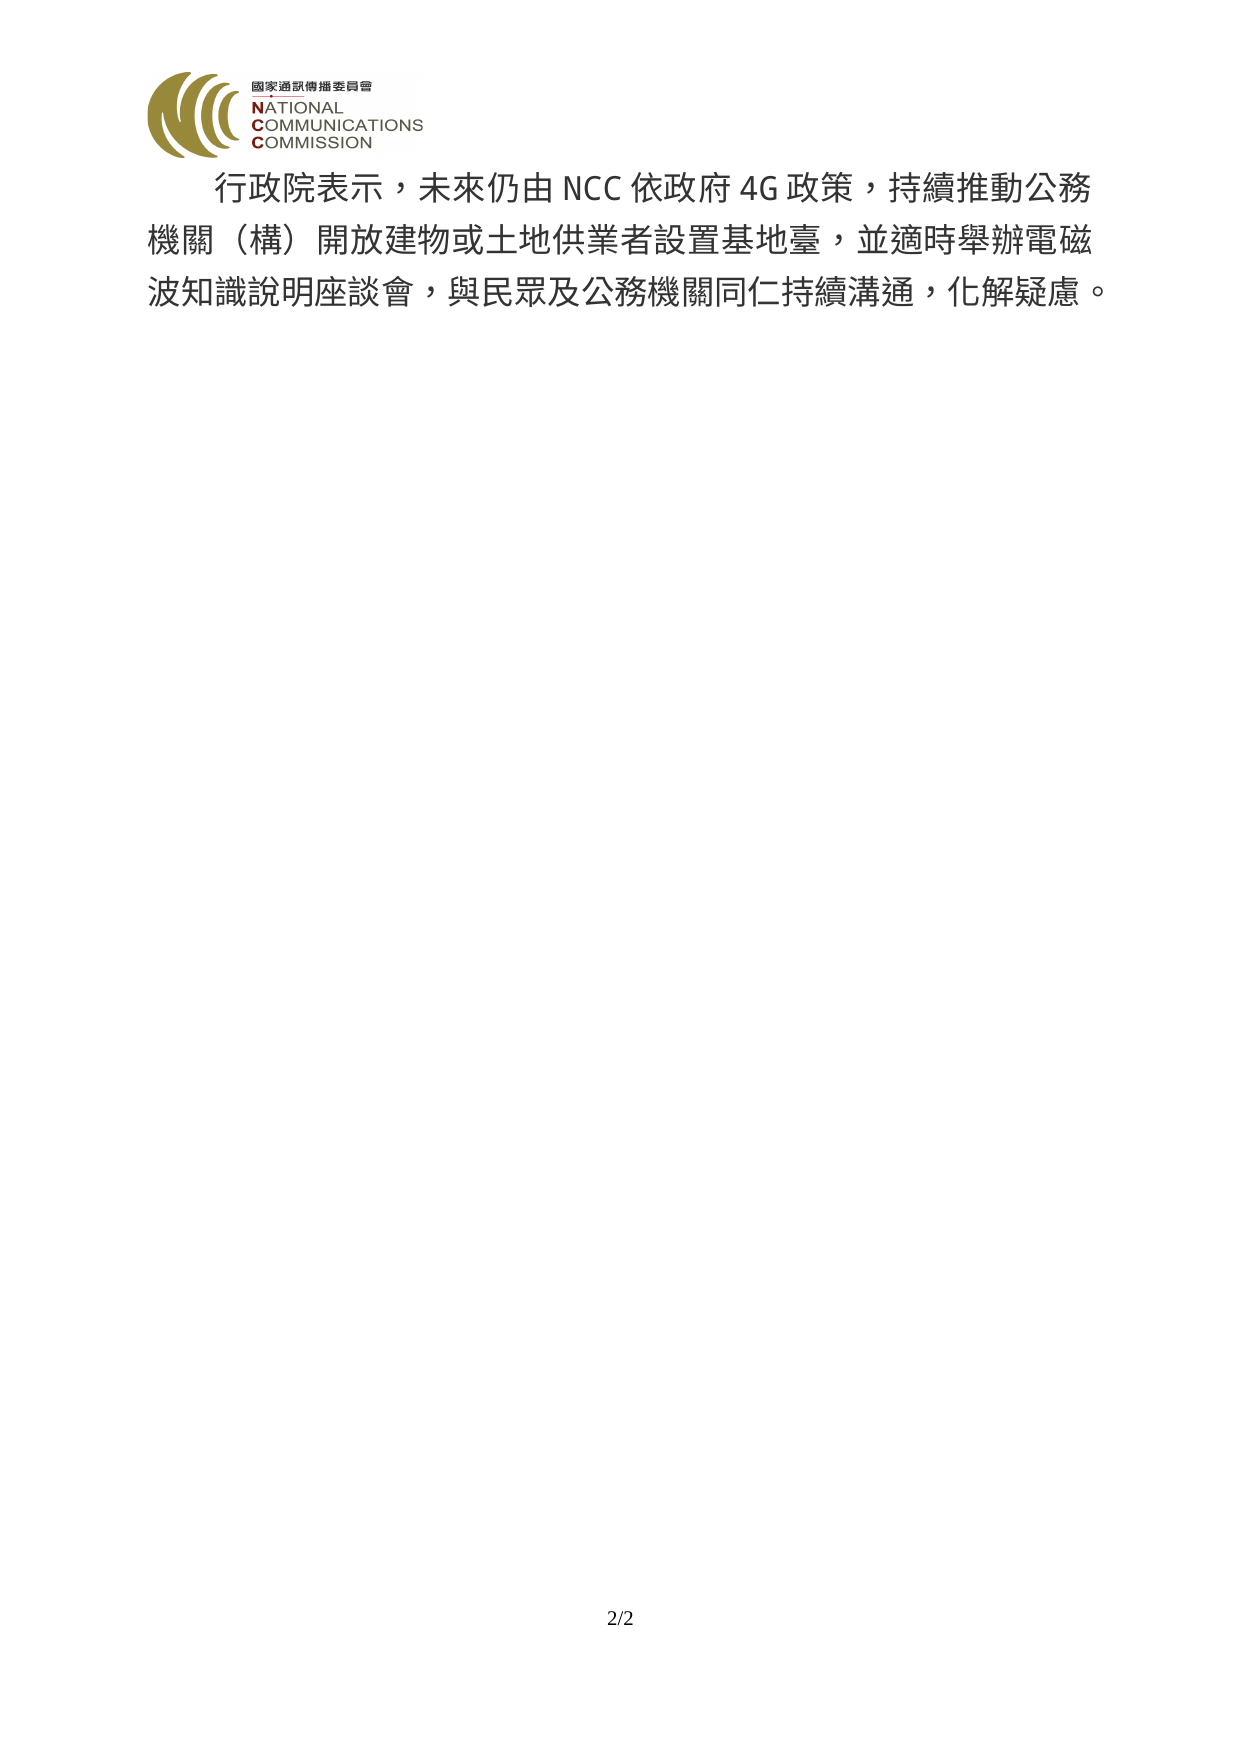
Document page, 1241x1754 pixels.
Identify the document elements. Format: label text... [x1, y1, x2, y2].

text 行政院表示，未來仍由NCC依政府4G政策，持續推動公務機關（構）開放建物或土地供業者設置基地臺，並適時舉辦電磁波知識說明座談會，與民眾及公務機關同仁持續溝通，化解疑慮。 [148, 158, 1092, 314]
